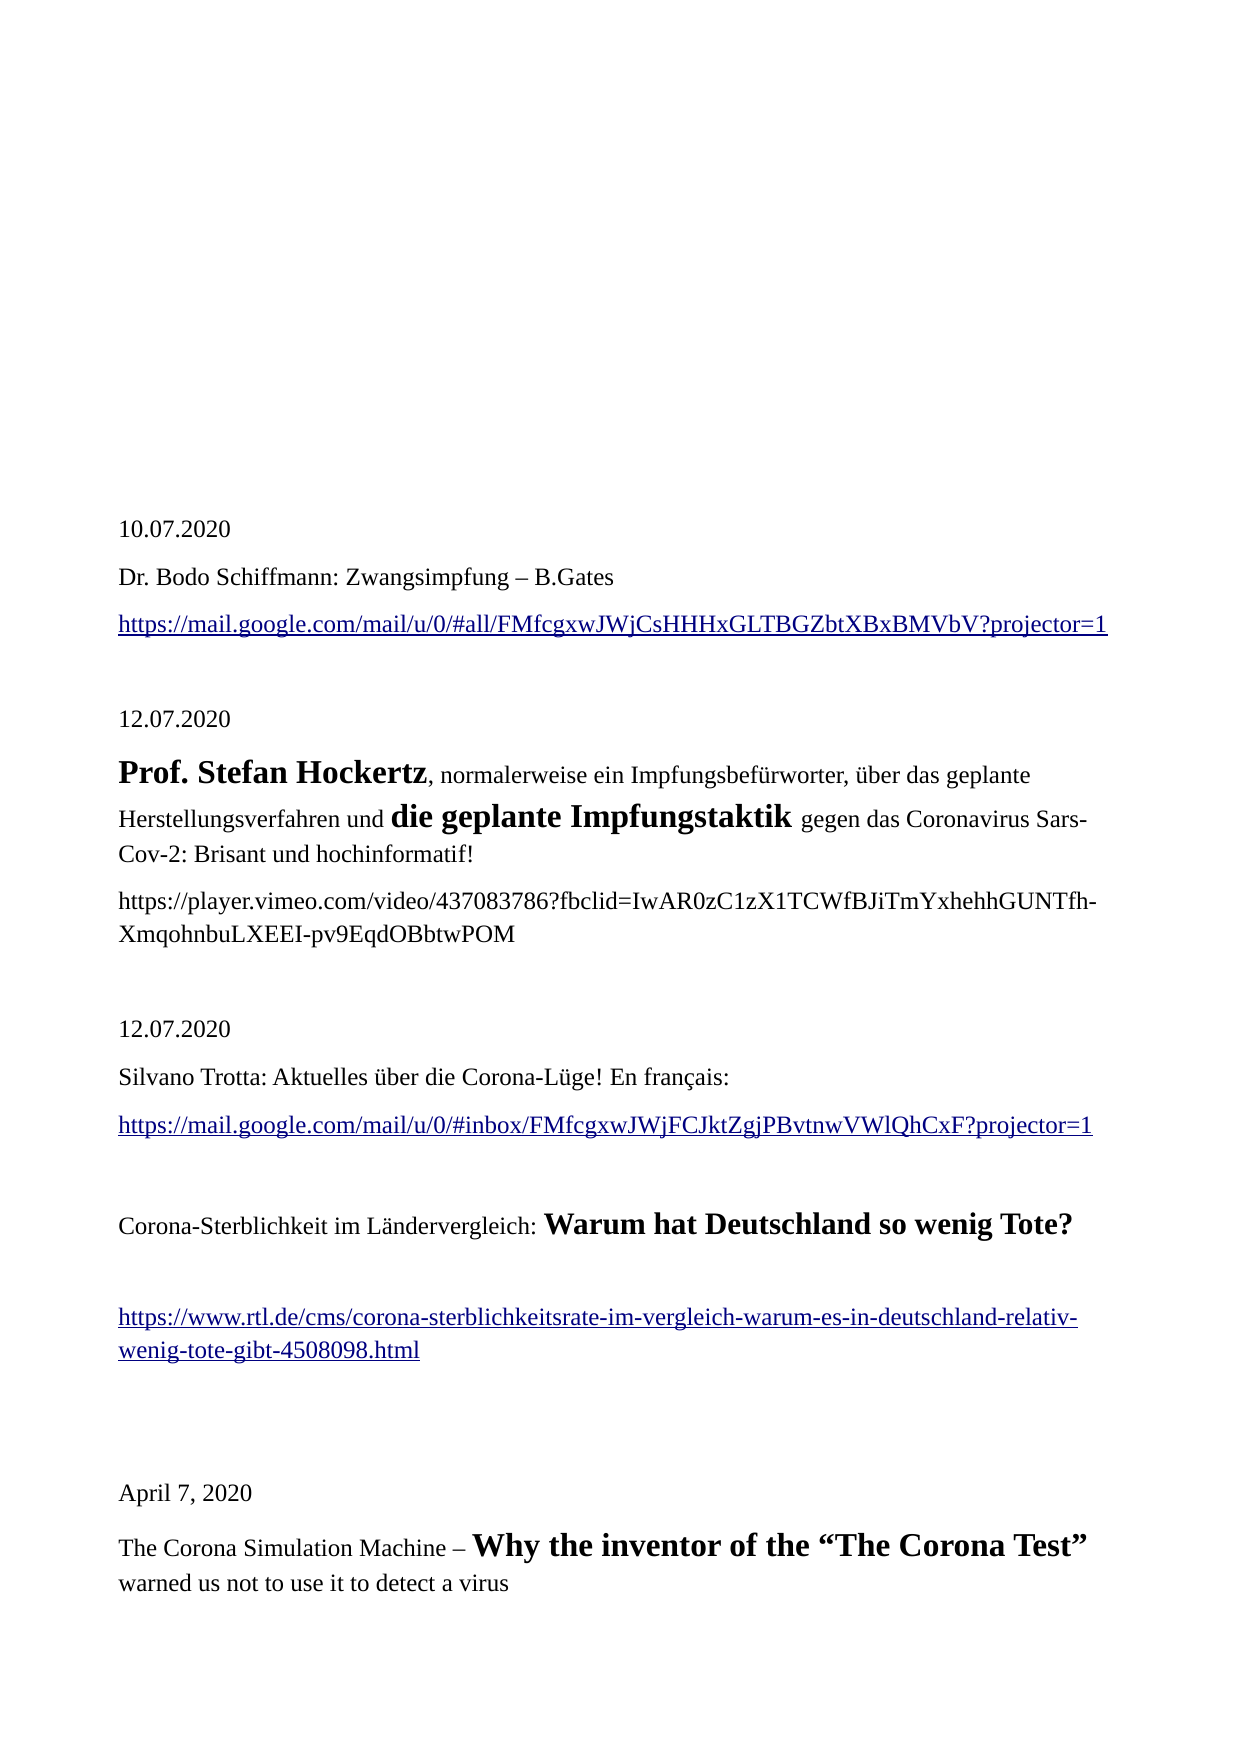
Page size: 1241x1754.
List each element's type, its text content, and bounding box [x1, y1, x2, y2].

text April 7, 2020 [118, 1478, 1122, 1507]
text https://mail.google.com/mail/u/0/#all/FMfcgxwJWjCsHHHxGLTBGZbtXBxBMVbV?projector=1 [118, 609, 1122, 638]
text Silvano Trotta: Aktuelles über die Corona-Lüge! En français: [118, 1062, 1122, 1091]
text The Corona Simulation Machine – Why the inventor of the “The Corona Test” warned us not to use it to detect a virus [118, 1525, 1122, 1597]
text https://player.vimeo.com/video/437083786?fbclid=IwAR0zC1zX1TCWfBJiTmYxhehhGUNTfh-XmqohnbuLXEEI-pv9EqdOBbtwPOM [118, 886, 1122, 948]
text 12.07.2020 [118, 1014, 1122, 1043]
text Prof. Stefan Hockertz, normalerweise ein Impfungsbefürworter, über das geplante Herstellungsverfahren und die geplante Impfungstaktik gegen das Coronavirus Sars-Cov-2: Brisant und hochinformatif! [118, 752, 1122, 867]
text 12.07.2020 [118, 704, 1122, 733]
text https://www.rtl.de/cms/corona-sterblichkeitsrate-im-vergleich-warum-es-in-deutschland-relativ-wenig-tote-gibt-4508098.html [118, 1302, 1122, 1364]
text 10.07.2020 [118, 514, 1122, 543]
text https://mail.google.com/mail/u/0/#inbox/FMfcgxwJWjFCJktZgjPBvtnwVWlQhCxF?projector=1 [118, 1110, 1122, 1138]
text Dr. Bodo Schiffmann: Zwangsimpfung – B.Gates [118, 562, 1122, 590]
text Corona-Sterblichkeit im Ländervergleich: Warum hat Deutschland so wenig Tote? [118, 1205, 1122, 1282]
